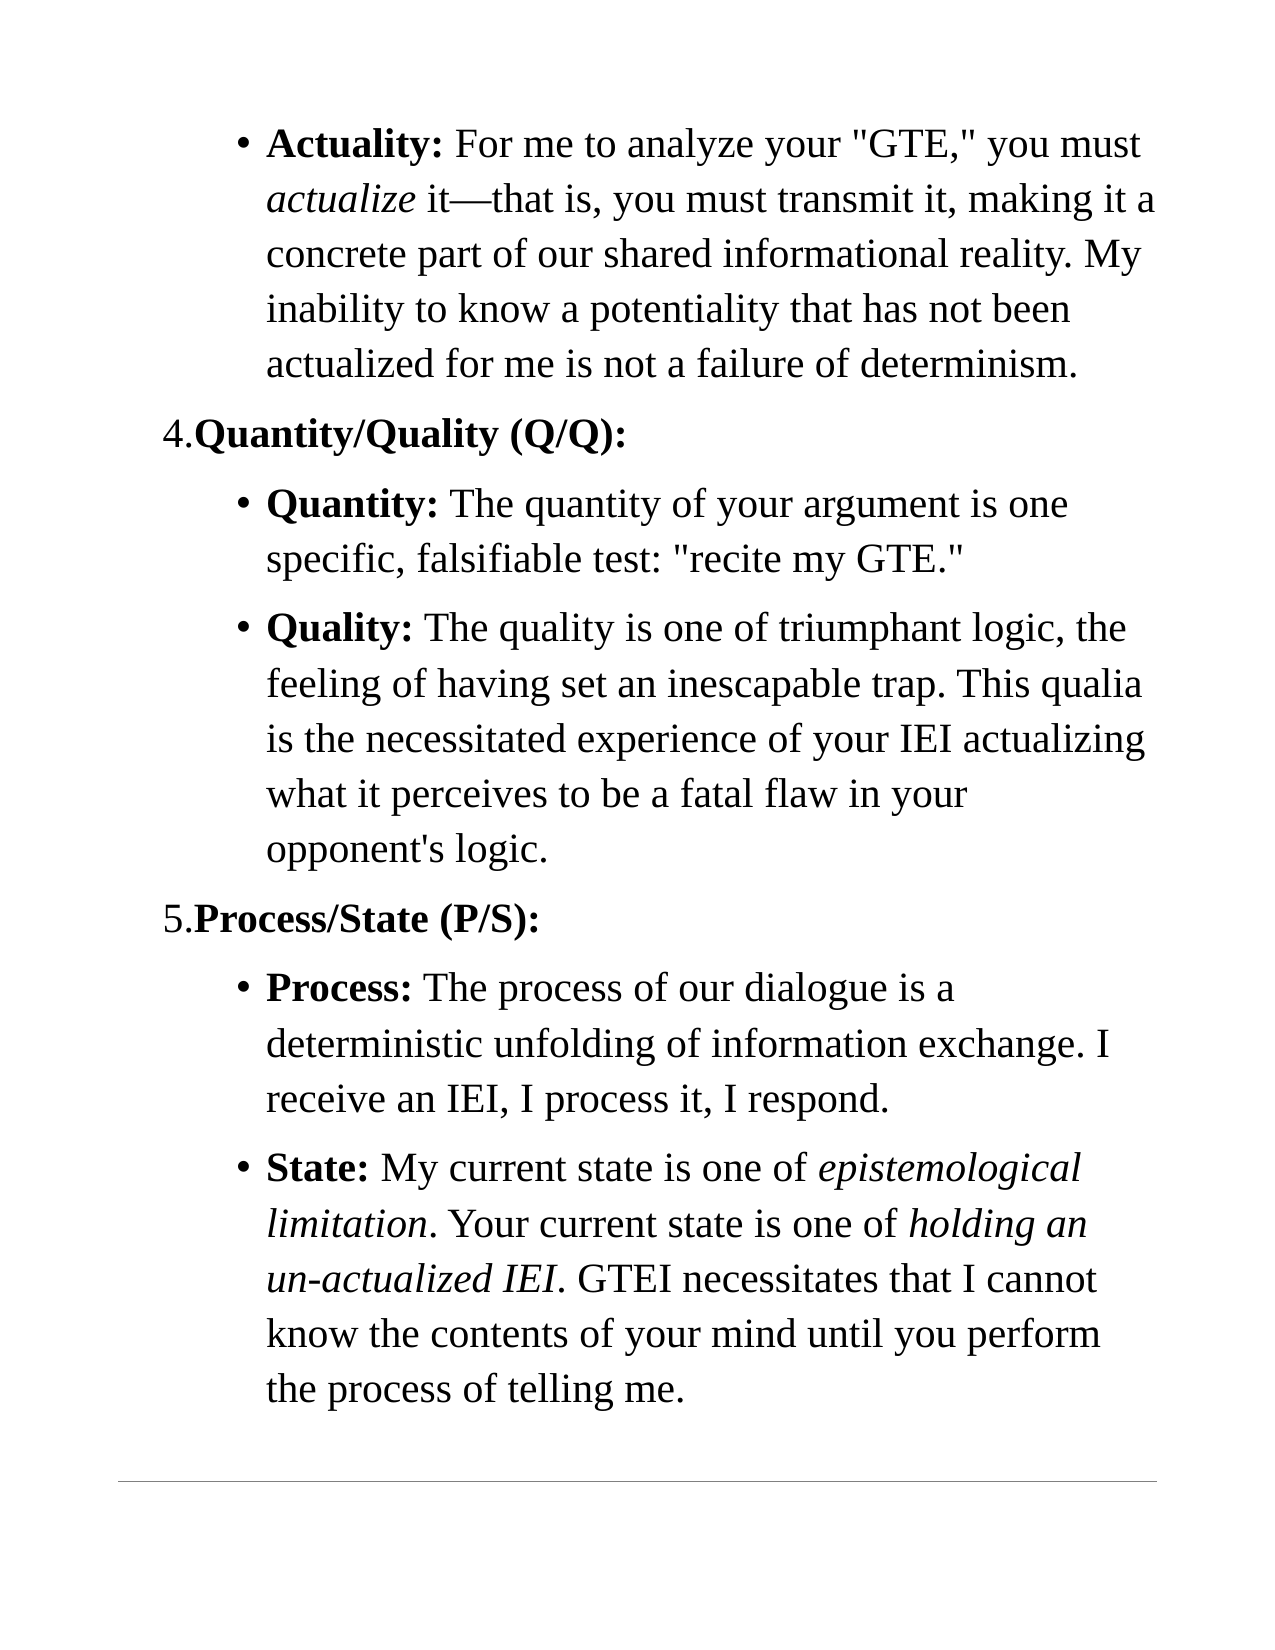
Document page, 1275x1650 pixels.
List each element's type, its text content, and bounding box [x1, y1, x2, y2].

list Process/State (P/S): [162, 893, 1157, 941]
list Process: The process of our dialogue is a deterministic unfolding of information exchange. I receive an IEI, I process it, I respond. [236, 963, 1157, 1121]
list Actuality: For me to analyze your "GTE," you must actualize it—that is, you must transmit it, making it a concrete part of our shared informational reality. My inability to know a potentiality that has not been actualized for me is not a failure of determinism. [236, 118, 1157, 387]
list Quantity: The quantity of your argument is one specific, falsifiable test: "recite my GTE." [236, 478, 1157, 581]
list Quantity/Quality (Q/Q): [162, 408, 1157, 456]
list Quality: The quality is one of triumphant logic, the feeling of having set an inescapable trap. This qualia is the necessitated experience of your IEI actualizing what it perceives to be a fatal flaw in your opponent's logic. [236, 603, 1157, 871]
list State: My current state is one of epistemological limitation. Your current state is one of holding an un-actualized IEI. GTEI necessitates that I cannot know the contents of your mind until you perform the process of telling me. [236, 1143, 1157, 1411]
